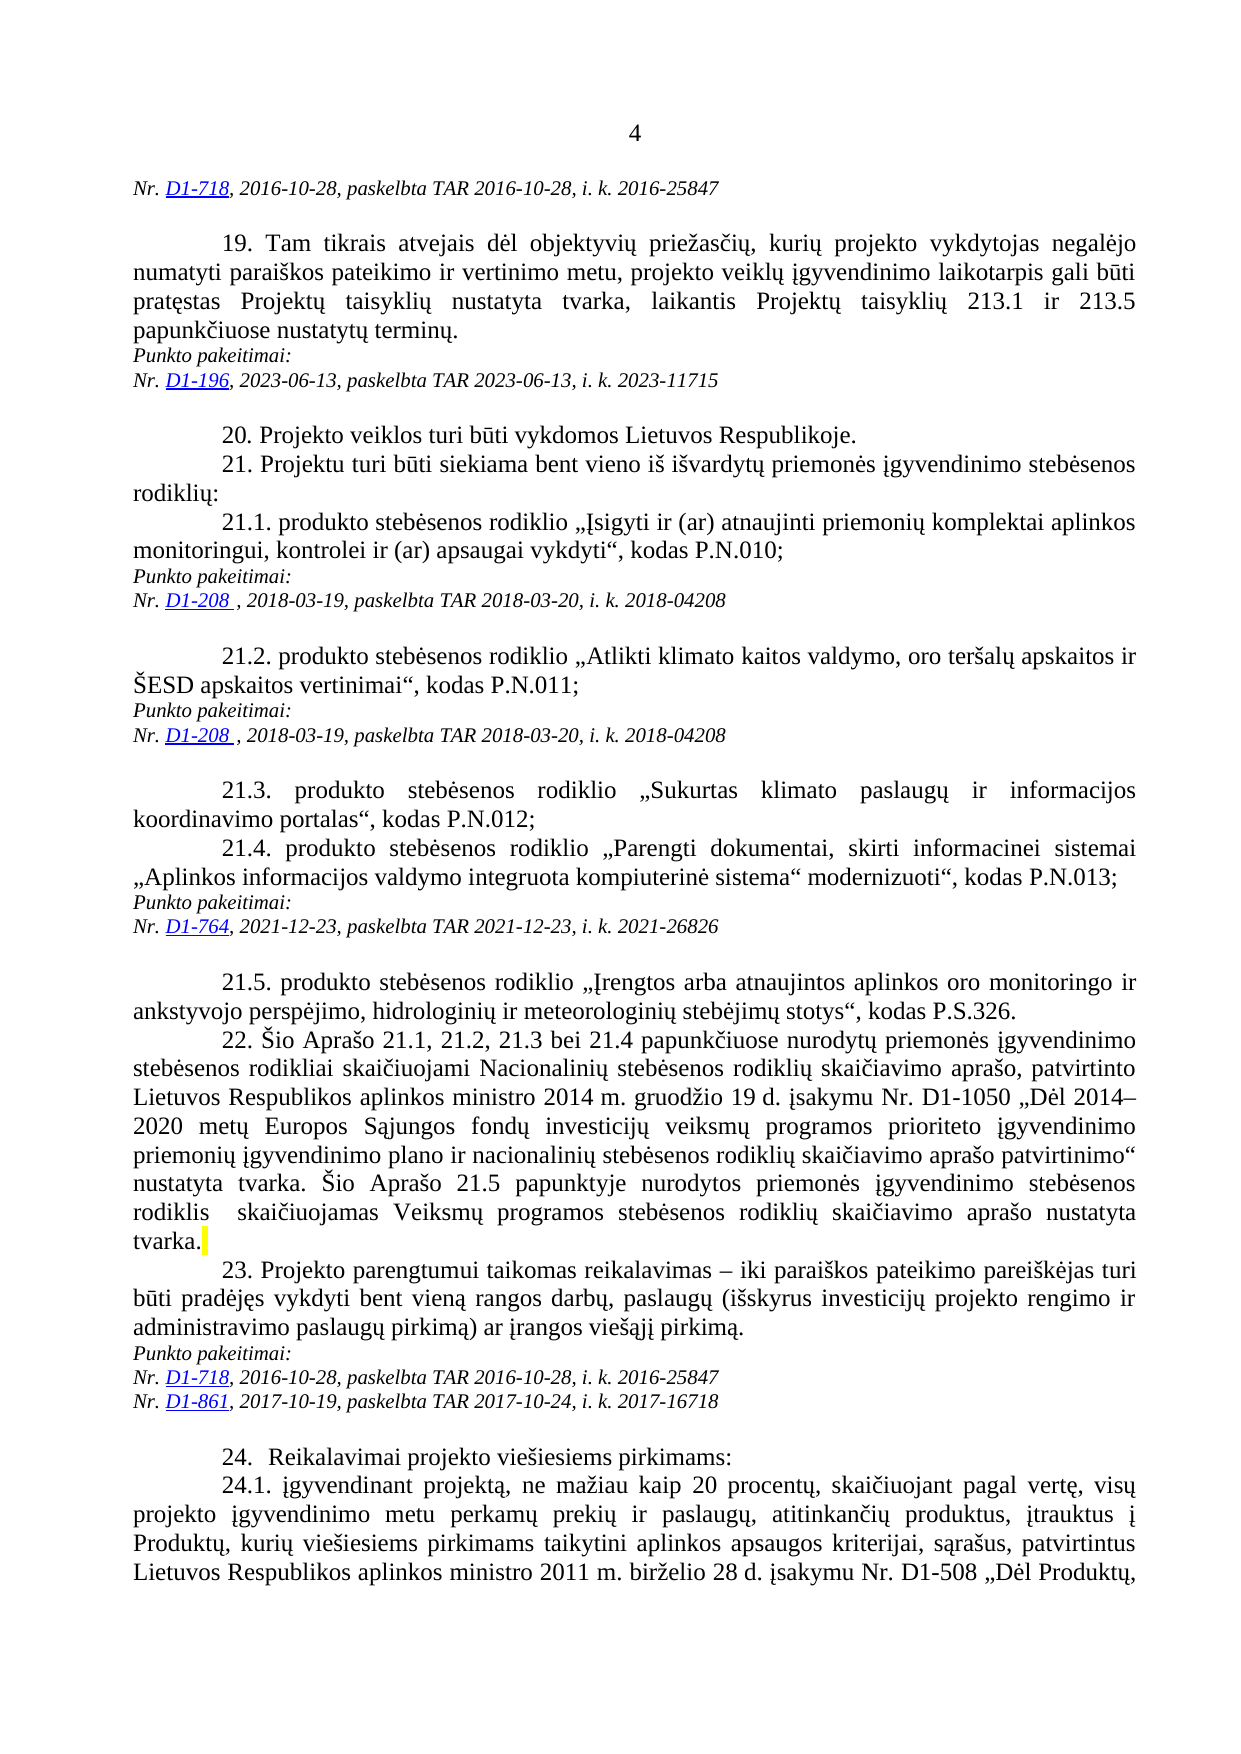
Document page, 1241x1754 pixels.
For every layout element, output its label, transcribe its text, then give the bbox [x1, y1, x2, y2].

text Nr. D1-208 , 2018-03-19, paskelbta TAR 2018-03-20, i. k. 2018-04208 [133, 722, 1137, 747]
text 19. Tam tikrais atvejais dėl objektyvių priežasčių, kurių projekto vykdytojas negalėjo numatyti paraiškos pateikimo ir vertinimo metu, projekto veiklų įgyvendinimo laikotarpis gali būti pratęstas Projektų taisyklių nustatyta tvarka, laikantis Projektų taisyklių 213.1 ir 213.5 papunkčiuose nustatytų terminų. [133, 228, 1137, 343]
text Nr. D1-861, 2017-10-19, paskelbta TAR 2017-10-24, i. k. 2017-16718 [133, 1389, 1137, 1413]
text 24.1. įgyvendinant projektą, ne mažiau kaip 20 procentų, skaičiuojant pagal vertę, visų projekto įgyvendinimo metu perkamų prekių ir paslaugų, atitinkančių produktus, įtrauktus į Produktų, kurių viešiesiems pirkimams taikytini aplinkos apsaugos kriterijai, sąrašus, patvirtintus Lietuvos Respublikos aplinkos ministro 2011 m. birželio 28 d. įsakymu Nr. D1-508 „Dėl Produktų, [133, 1471, 1137, 1586]
text Nr. D1-718, 2016-10-28, paskelbta TAR 2016-10-28, i. k. 2016-25847 [133, 176, 1137, 200]
text 21.5. produkto stebėsenos rodiklio „Įrengtos arba atnaujintos aplinkos oro monitoringo ir ankstyvojo perspėjimo, hidrologinių ir meteorologinių stebėjimų stotys“, kodas P.S.326. [133, 967, 1137, 1025]
text 21.3. produkto stebėsenos rodiklio „Sukurtas klimato paslaugų ir informacijos koordinavimo portalas“, kodas P.N.012; [133, 775, 1137, 833]
text Nr. D1-196, 2023-06-13, paskelbta TAR 2023-06-13, i. k. 2023-11715 [133, 367, 1137, 392]
text 24. Reikalavimai projekto viešiesiems pirkimams: [133, 1442, 1137, 1471]
text 21. Projektu turi būti siekiama bent vieno iš išvardytų priemonės įgyvendinimo stebėsenos rodiklių: [133, 449, 1137, 507]
text 20. Projekto veiklos turi būti vykdomos Lietuvos Respublikoje. [133, 420, 1137, 449]
text 21.1. produkto stebėsenos rodiklio „Įsigyti ir (ar) atnaujinti priemonių komplektai aplinkos monitoringui, kontrolei ir (ar) apsaugai vykdyti“, kodas P.N.010; [133, 507, 1137, 564]
text 21.4. produkto stebėsenos rodiklio „Parengti dokumentai, skirti informacinei sistemai „Aplinkos informacijos valdymo integruota kompiuterinė sistema“ modernizuoti“, kodas P.N.013; [133, 833, 1137, 890]
text Punkto pakeitimai: [133, 698, 1137, 722]
text Nr. D1-208 , 2018-03-19, paskelbta TAR 2018-03-20, i. k. 2018-04208 [133, 588, 1137, 612]
text Nr. D1-718, 2016-10-28, paskelbta TAR 2016-10-28, i. k. 2016-25847 [133, 1365, 1137, 1389]
text Punkto pakeitimai: [133, 564, 1137, 588]
text 23. Projekto parengtumui taikomas reikalavimas – iki paraiškos pateikimo pareiškėjas turi būti pradėjęs vykdyti bent vieną rangos darbų, paslaugų (išskyrus investicijų projekto rengimo ir administravimo paslaugų pirkimą) ar įrangos viešąjį pirkimą. [133, 1255, 1137, 1341]
text Punkto pakeitimai: [133, 890, 1137, 914]
text 22. Šio Aprašo 21.1, 21.2, 21.3 bei 21.4 papunkčiuose nurodytų priemonės įgyvendinimo stebėsenos rodikliai skaičiuojami Nacionalinių stebėsenos rodiklių skaičiavimo aprašo, patvirtinto Lietuvos Respublikos aplinkos ministro 2014 m. gruodžio 19 d. įsakymu Nr. D1-1050 „Dėl 2014–2020 metų Europos Sąjungos fondų investicijų veiksmų programos prioriteto įgyvendinimo priemonių įgyvendinimo plano ir nacionalinių stebėsenos rodiklių skaičiavimo aprašo patvirtinimo“ nustatyta tvarka. Šio Aprašo 21.5 papunktyje nurodytos priemonės įgyvendinimo stebėsenos rodiklis skaičiuojamas Veiksmų programos stebėsenos rodiklių skaičiavimo aprašo nustatyta tvarka. [133, 1025, 1137, 1255]
text Punkto pakeitimai: [133, 1341, 1137, 1365]
text Punkto pakeitimai: [133, 343, 1137, 367]
text Nr. D1-764, 2021-12-23, paskelbta TAR 2021-12-23, i. k. 2021-26826 [133, 914, 1137, 938]
text 21.2. produkto stebėsenos rodiklio „Atlikti klimato kaitos valdymo, oro teršalų apskaitos ir ŠESD apskaitos vertinimai“, kodas P.N.011; [133, 641, 1137, 698]
